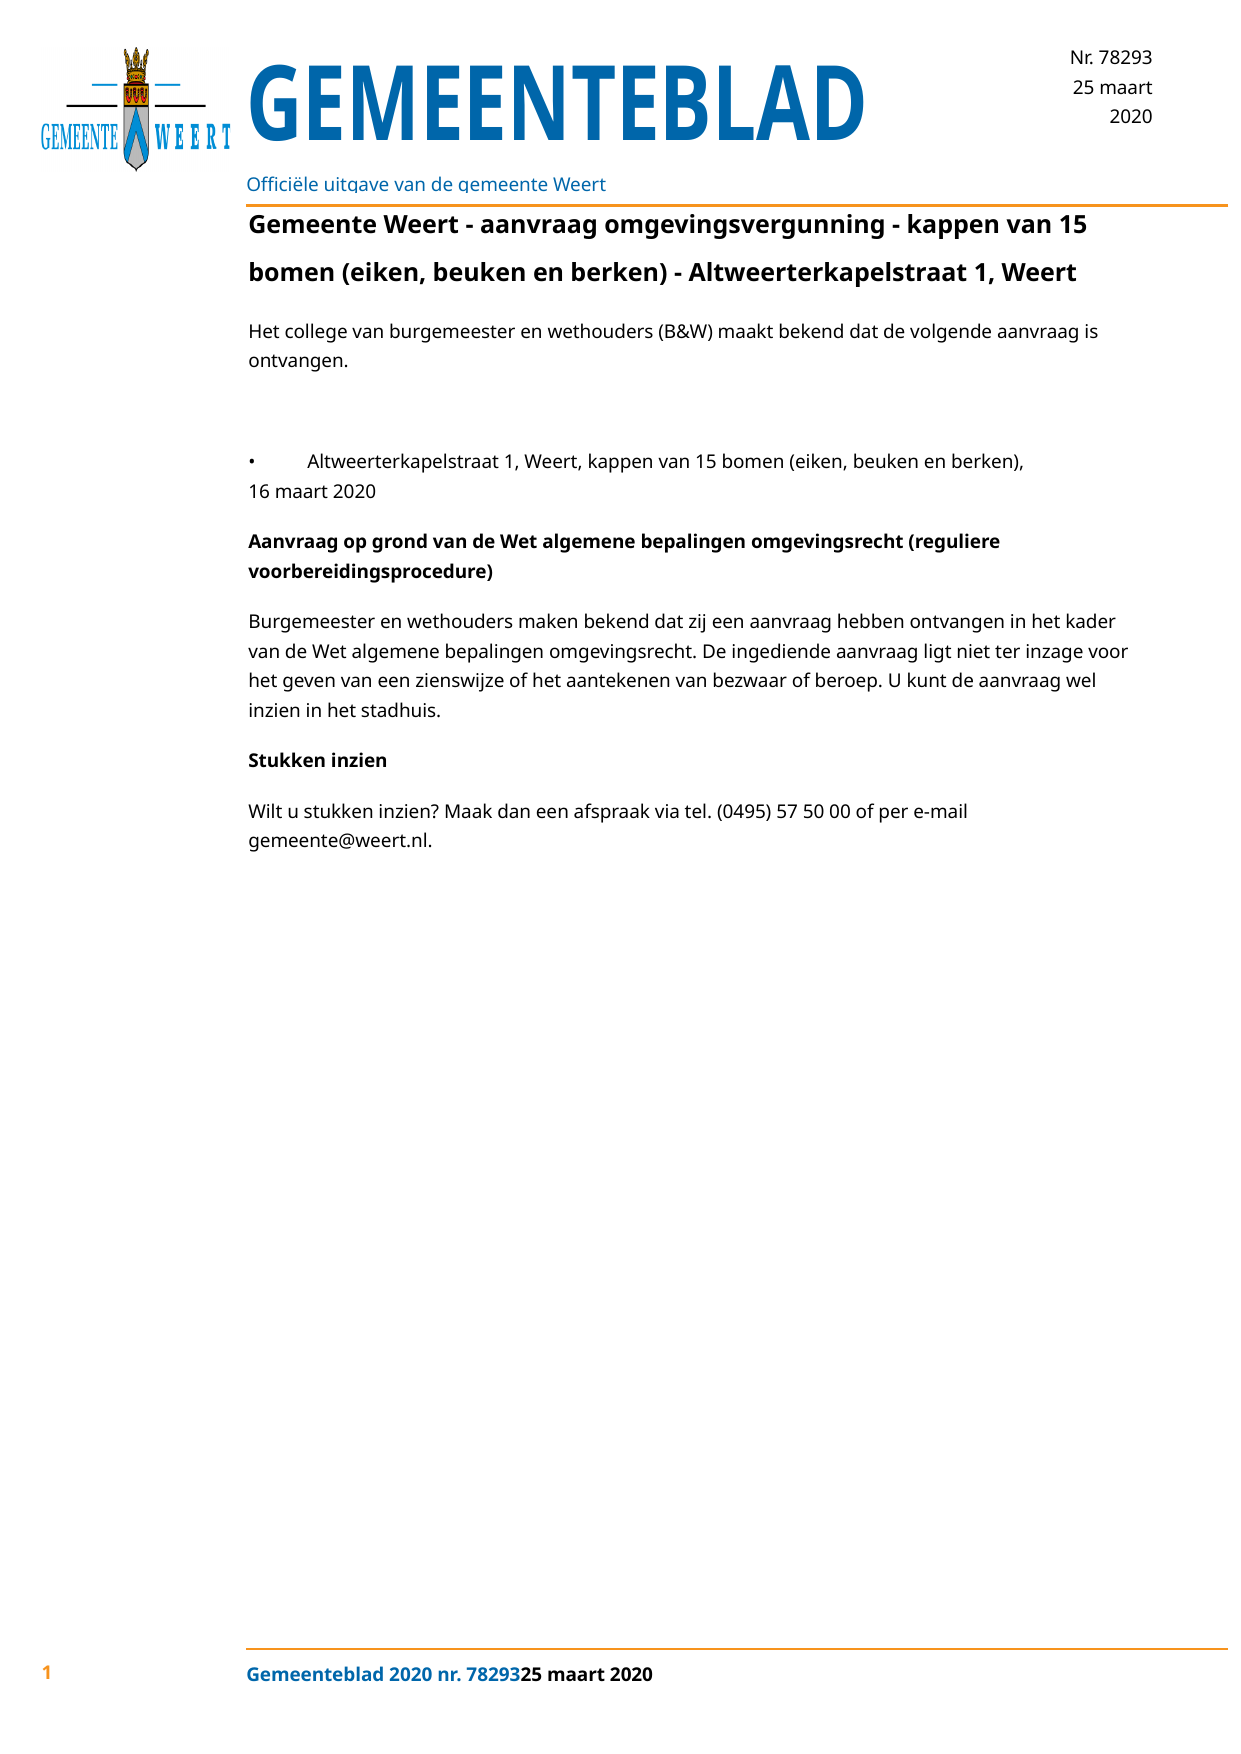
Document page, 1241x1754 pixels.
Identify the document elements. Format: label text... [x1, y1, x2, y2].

text Aanvraag op grond van de Wet algemene bepalingen omgevingsrecht (reguliere voorbereidingsprocedure) [248, 528, 1152, 584]
text Burgemeester en wethouders maken bekend dat zij een aanvraag hebben ontvangen in het kader van de Wet algemene bepalingen omgevingsrecht. De ingediende aanvraag ligt niet ter inzage voor het geven van een zienswijze of het aantekenen van bezwaar of beroep. U kunt de aanvraag wel inzien in het stadhuis. [248, 608, 1152, 723]
text Gemeente Weert - aanvraag omgevingsvergunning - kappen van 15 bomen (eiken, beuken en berken) - Altweerterkapelstraat 1, Weert [248, 207, 1152, 288]
list Altweerterkapelstraat 1, Weert, kappen van 15 bomen (eiken, beuken en berken), [248, 448, 1152, 474]
text Stukken inzien [248, 747, 1152, 773]
text Het college van burgemeester en wethouders (B&W) maakt bekend dat de volgende aanvraag is ontvangen. [248, 318, 1152, 373]
picture [41, 47, 231, 172]
text 16 maart 2020 [248, 478, 1152, 504]
text Wilt u stukken inzien? Maak dan een afspraak via tel. (0495) 57 50 00 of per e-mail gemeente@weert.nl. [248, 798, 1152, 853]
